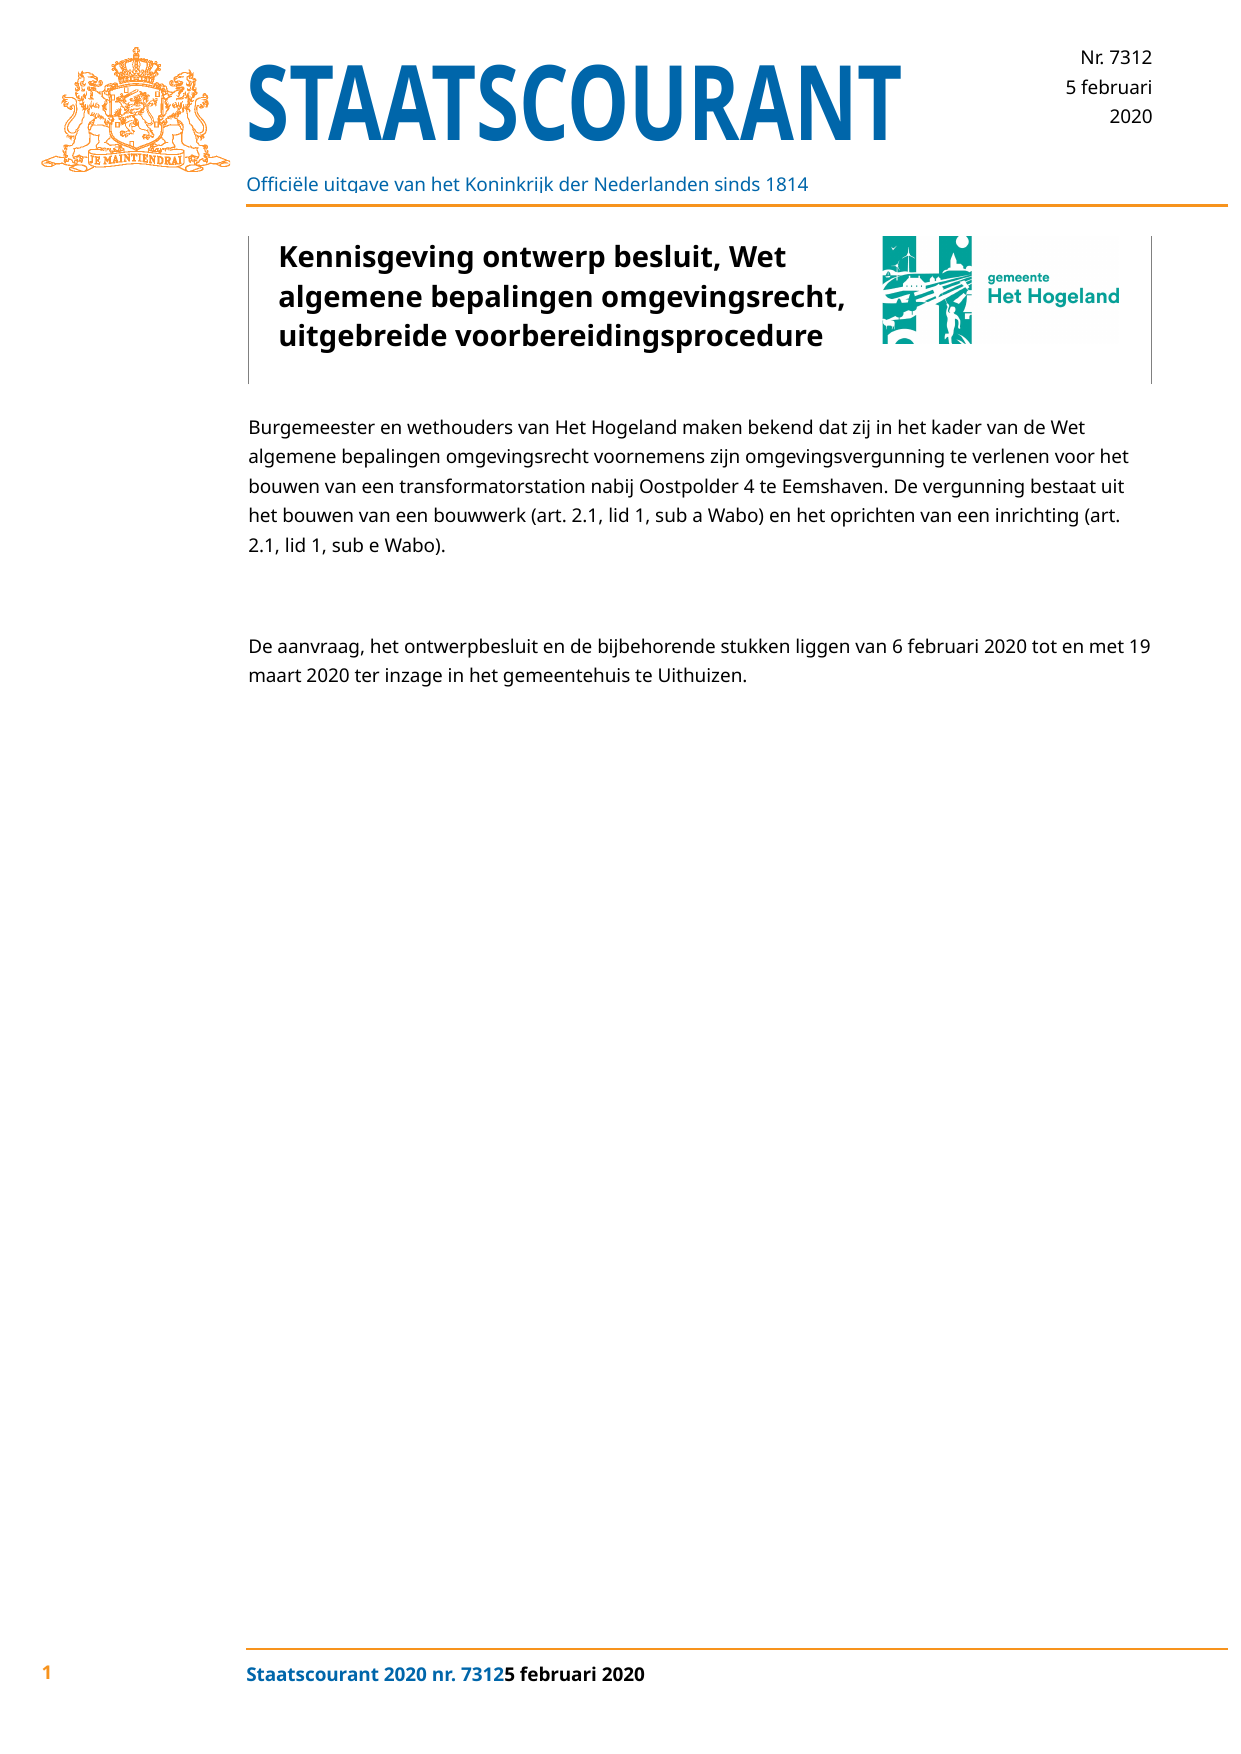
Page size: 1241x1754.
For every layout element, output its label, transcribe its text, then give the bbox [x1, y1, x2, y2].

table_header Kennisgeving ontwerp besluit, Wet algemene bepalingen omgevingsrecht, uitgebreide voorbereidingsprocedure [249, 236, 850, 384]
table_header [850, 236, 1151, 384]
picture [882, 236, 1119, 344]
text Burgemeester en wethouders van Het Hogeland maken bekend dat zij in het kader van de Wet algemene bepalingen omgevingsrecht voornemens zijn omgevingsvergunning te verlenen voor het bouwen van een transformatorstation nabij Oostpolder 4 te Eemshaven. De vergunning bestaat uit het bouwen van een bouwwerk (art. 2.1, lid 1, sub a Wabo) en het oprichten van een inrichting (art. 2.1, lid 1, sub e Wabo). [248, 414, 1152, 558]
picture [41, 47, 231, 172]
text De aanvraag, het ontwerpbesluit en de bijbehorende stukken liggen van 6 februari 2020 tot en met 19 maart 2020 ter inzage in het gemeentehuis te Uithuizen. [248, 633, 1152, 688]
